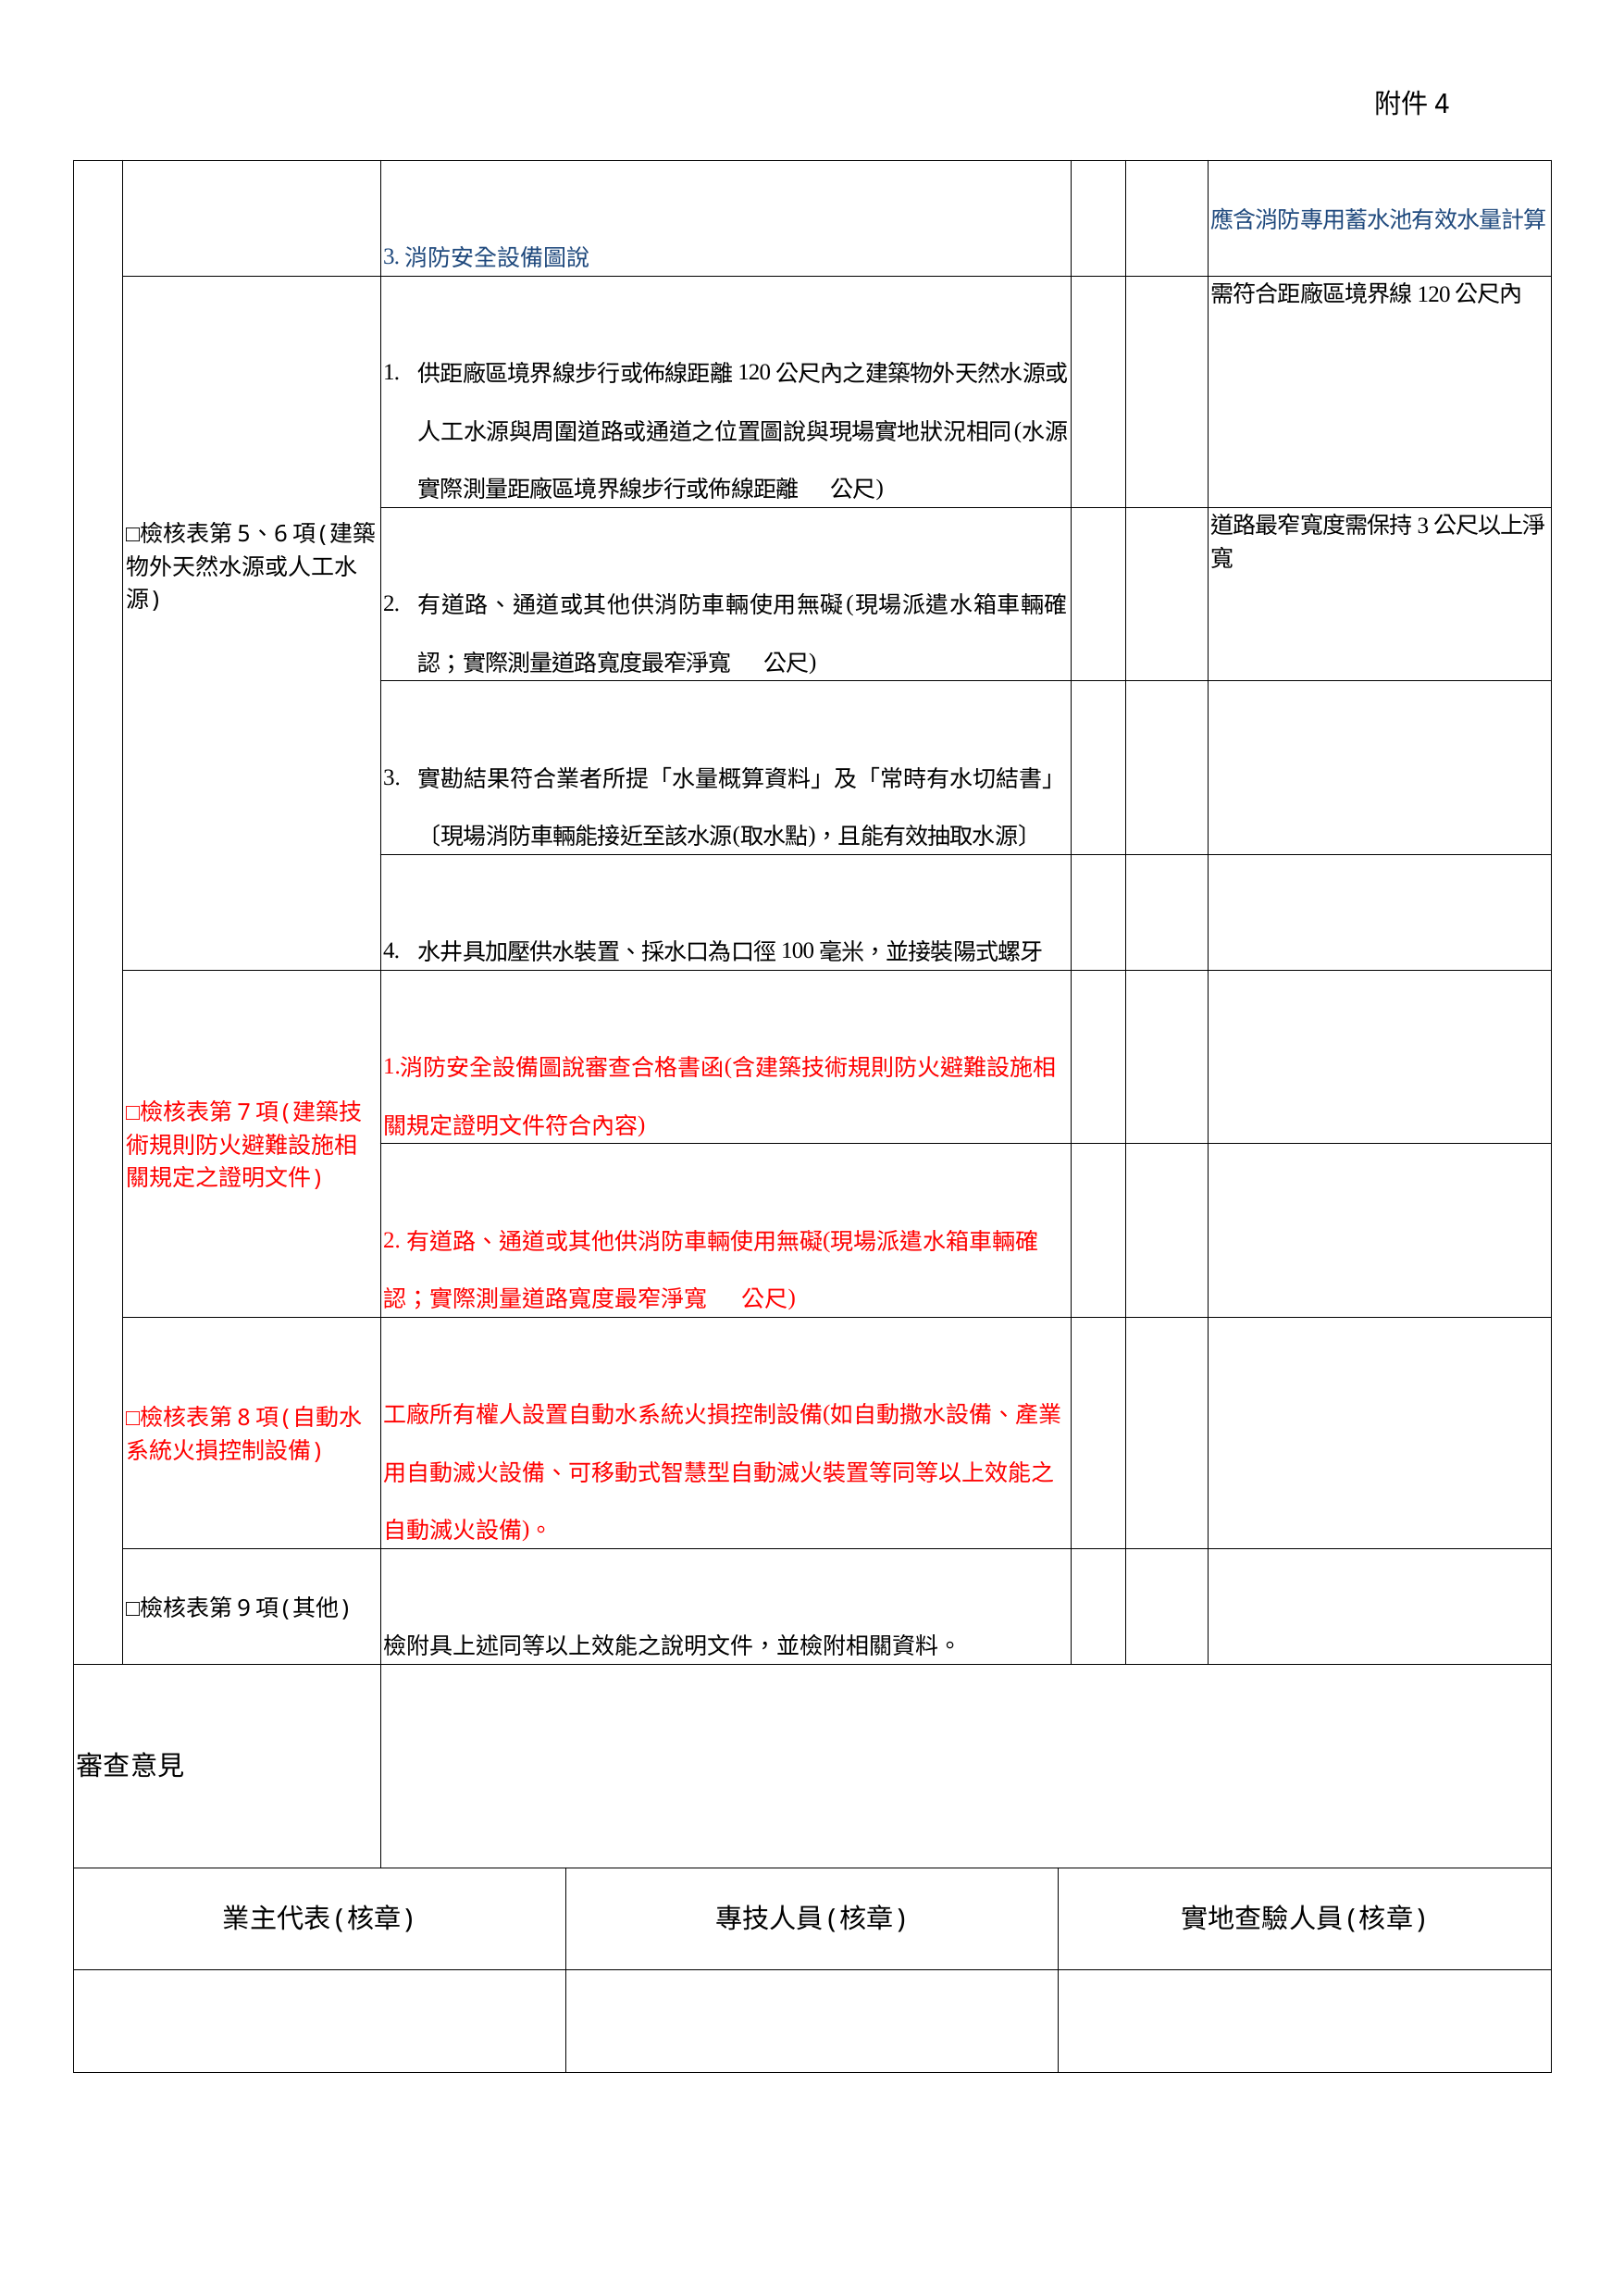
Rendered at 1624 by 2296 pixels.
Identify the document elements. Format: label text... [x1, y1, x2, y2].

table_cell [74, 161, 122, 1663]
table_cell [1126, 855, 1208, 969]
table_cell [1072, 971, 1125, 1143]
table_cell [1126, 1549, 1208, 1663]
table_cell 供距廠區境界線步行或佈線距離120公尺內之建築物外天然水源或人工水源與周圍道路或通道之位置圖說與現場實地狀況相同(水源實際測量距廠區境界線步行或佈線距離 公尺) [381, 277, 1071, 506]
table_cell [1072, 681, 1125, 853]
table_cell [1126, 1318, 1208, 1547]
table_cell 專技人員(核章) [566, 1868, 1058, 1969]
table_cell [74, 1970, 565, 2072]
table_cell [1209, 971, 1551, 1143]
table_cell 1.消防安全設備圖說審查合格書函(含建築技術規則防火避難設施相關規定證明文件符合內容) [381, 971, 1071, 1143]
table_cell 2. 有道路、通道或其他供消防車輛使用無礙(現場派遣水箱車輛確認；實際測量道路寬度最窄淨寬 公尺) [381, 1144, 1071, 1316]
table_cell [1126, 161, 1208, 275]
table_cell 應含消防專用蓄水池有效水量計算 [1209, 161, 1551, 275]
table_cell 實勘結果符合業者所提「水量概算資料」及「常時有水切結書」〔現場消防車輛能接近至該水源(取水點)，且能有效抽取水源〕 [381, 681, 1071, 853]
table_cell [123, 854, 380, 969]
table_cell 實地查驗人員(核章) [1059, 1868, 1551, 1969]
table_cell [123, 161, 380, 275]
table_cell [1209, 681, 1551, 853]
table_cell [381, 1665, 1551, 1867]
table_cell □檢核表第9項(其他) [123, 1549, 380, 1663]
table_cell [1072, 161, 1125, 275]
table_cell [1072, 1318, 1125, 1547]
table_cell □檢核表第7項(建築技術規則防火避難設施相關規定之證明文件) [123, 971, 380, 1316]
table_cell [1072, 855, 1125, 969]
table_cell [1126, 681, 1208, 853]
table_cell [1209, 855, 1551, 969]
table_cell [1126, 508, 1208, 680]
table_cell [1072, 277, 1125, 506]
table_cell 需符合距廠區境界線120公尺內 [1209, 277, 1551, 506]
table_cell [1072, 1144, 1125, 1316]
table_cell 審查意見 [74, 1665, 380, 1867]
table_cell [1072, 1549, 1125, 1663]
table_cell 道路最窄寬度需保持3公尺以上淨寬 [1209, 508, 1551, 680]
table_cell [1209, 1318, 1551, 1547]
table_cell 工廠所有權人設置自動水系統火損控制設備(如自動撒水設備、產業用自動滅火設備、可移動式智慧型自動滅火裝置等同等以上效能之自動滅火設備)。 [381, 1318, 1071, 1547]
table_cell [1059, 1970, 1551, 2072]
table_cell [1072, 508, 1125, 680]
table_cell [1126, 971, 1208, 1143]
table_cell □檢核表第5、6項(建築物外天然水源或人工水 源) [123, 277, 380, 853]
table_cell [1126, 277, 1208, 506]
table_cell □檢核表第8項(自動水系統火損控制設備) [123, 1318, 380, 1547]
table_cell 3. 消防安全設備圖說 [381, 161, 1071, 275]
table_cell [566, 1970, 1058, 2072]
table_cell 業主代表(核章) [74, 1868, 565, 1969]
table_cell 有道路、通道或其他供消防車輛使用無礙(現場派遣水箱車輛確認；實際測量道路寬度最窄淨寬 公尺) [381, 508, 1071, 680]
table_cell [1126, 1144, 1208, 1316]
table_cell 水井具加壓供水裝置、採水口為口徑100毫米，並接裝陽式螺牙 [381, 855, 1071, 969]
table_cell [1209, 1549, 1551, 1663]
table_cell [1209, 1144, 1551, 1316]
table_cell 檢附具上述同等以上效能之說明文件，並檢附相關資料。 [381, 1549, 1071, 1663]
